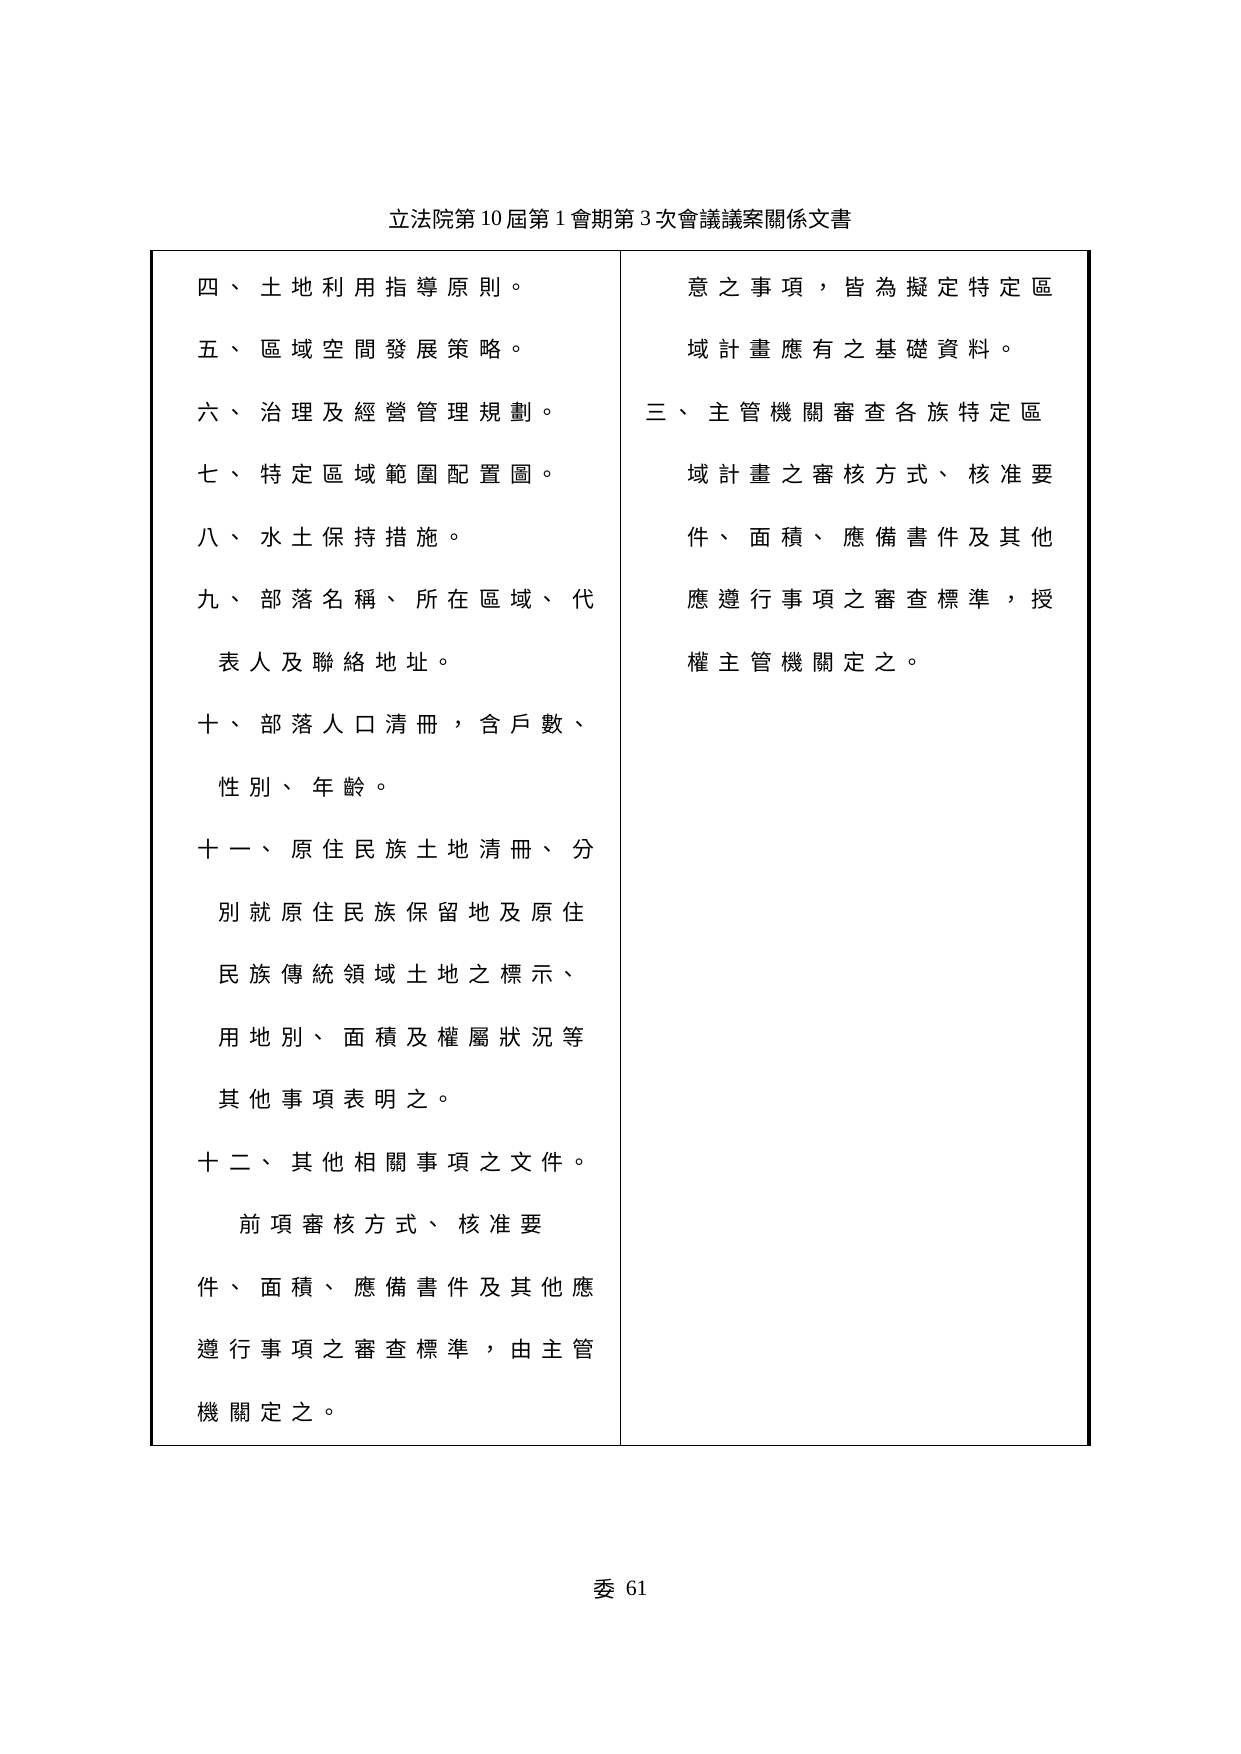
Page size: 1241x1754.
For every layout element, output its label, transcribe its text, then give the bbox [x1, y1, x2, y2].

table_cell 四、土地利用指導原則。 五、區域空間發展策略。 六、治理及經營管理規劃。 七、特定區域範圍配置圖。 八、水土保持措施。 九、部落名稱、所在區域、代表人及聯絡地址。 十、部落人口清冊，含戶數、性別、年齡。 十一、原住民族土地清冊、分別就原住民族保留地及原住民族傳統領域土地之標示、用地別、面積及權屬狀況等其他事項表明之。 十二、其他相關事項之文件。 前項審核方式、核准要件、面積、應備書件及其他應遵行事項之審查標準，由主管機關定之。 [153, 251, 620, 1444]
table_cell 意之事項，皆為擬定特定區域計畫應有之基礎資料。 三、主管機關審查各族特定區域計畫之審核方式、核准要件、面積、應備書件及其他應遵行事項之審查標準，授權主管機關定之。 [621, 251, 1087, 1444]
